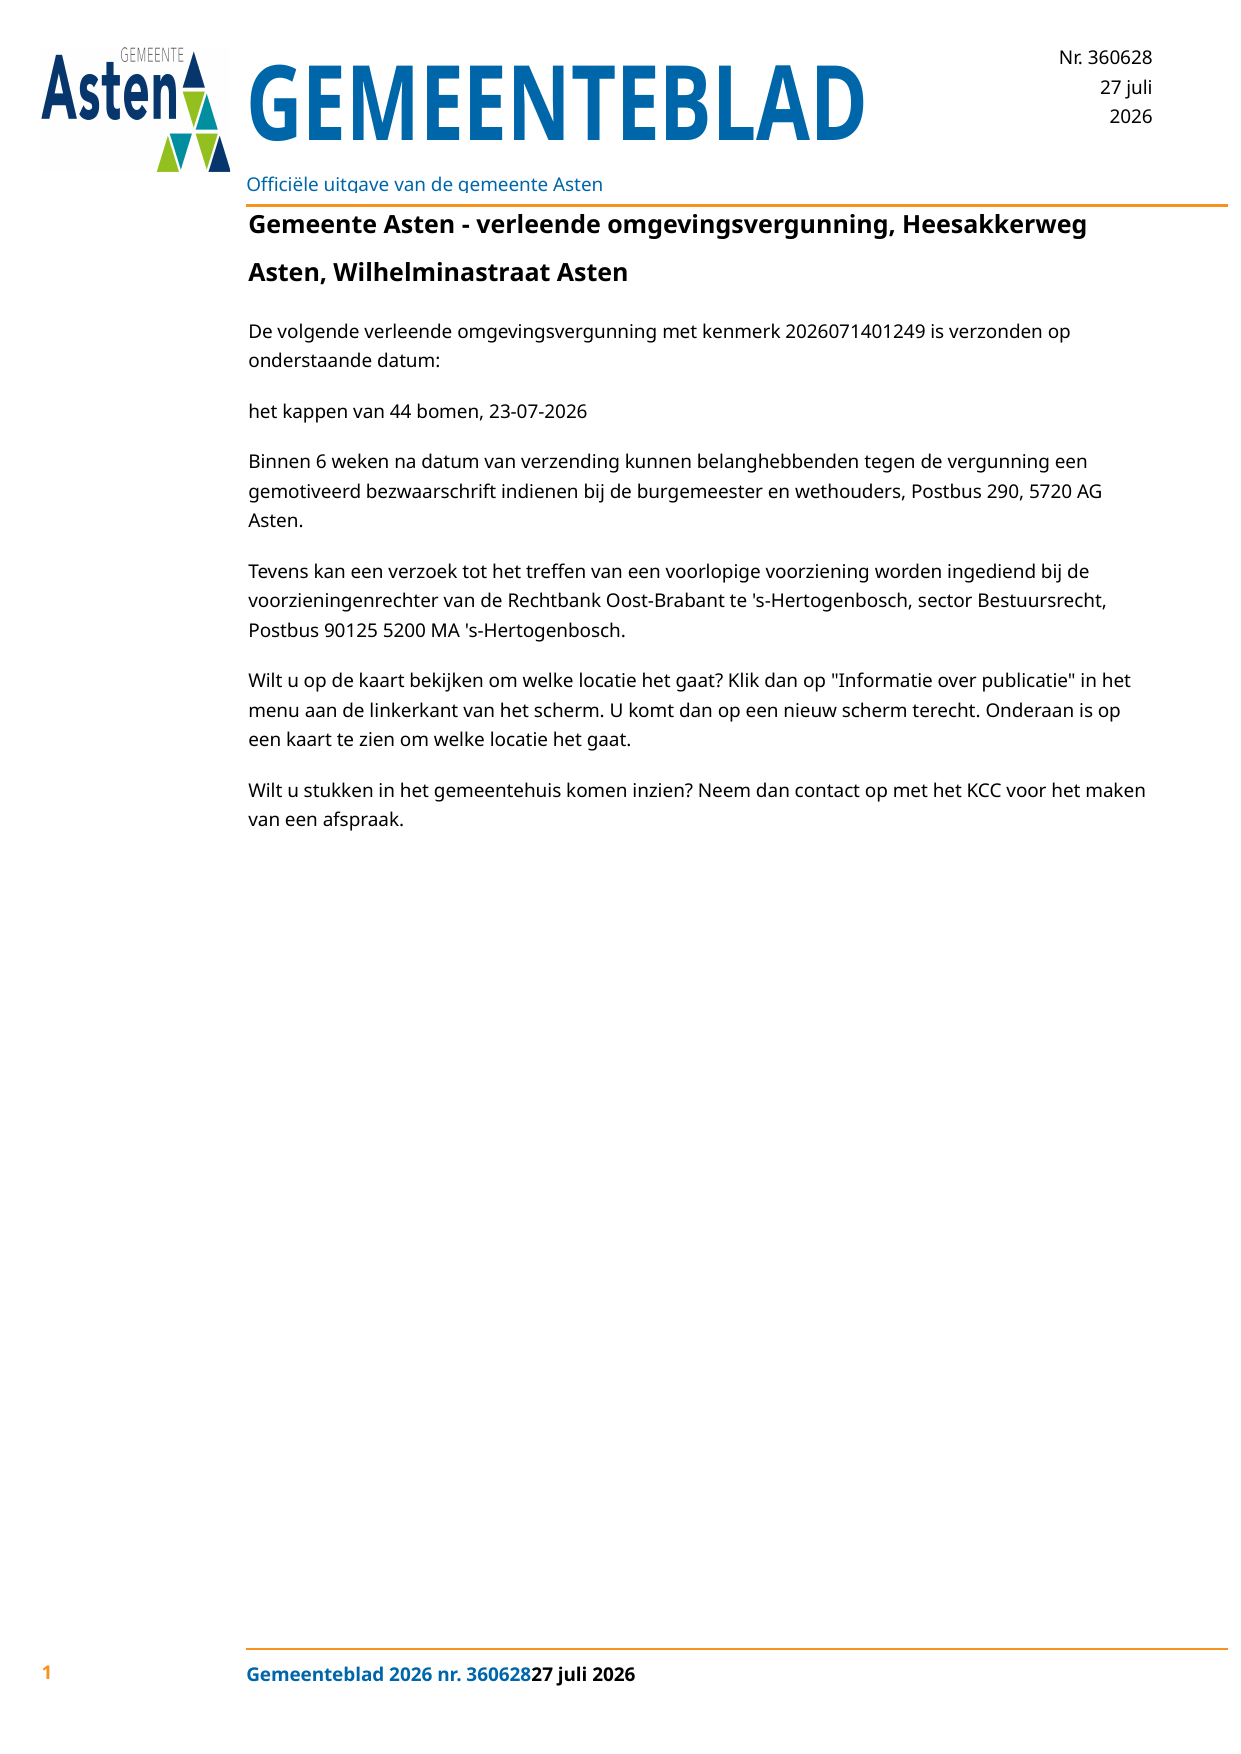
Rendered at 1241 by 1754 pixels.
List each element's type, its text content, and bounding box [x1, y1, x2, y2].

text Binnen 6 weken na datum van verzending kunnen belanghebbenden tegen de vergunning een gemotiveerd bezwaarschrift indienen bij de burgemeester en wethouders, Postbus 290, 5720 AG Asten. [248, 448, 1152, 533]
text het kappen van 44 bomen, 23-07-2026 [248, 398, 1152, 424]
text Tevens kan een verzoek tot het treffen van een voorlopige voorziening worden ingediend bij de voorzieningenrechter van de Rechtbank Oost-Brabant te 's-Hertogenbosch, sector Bestuursrecht, Postbus 90125 5200 MA 's-Hertogenbosch. [248, 558, 1152, 643]
picture [41, 47, 231, 172]
text Gemeente Asten - verleende omgevingsvergunning, Heesakkerweg Asten, Wilhelminastraat Asten [248, 207, 1152, 288]
text Wilt u stukken in het gemeentehuis komen inzien? Neem dan contact op met het KCC voor het maken van een afspraak. [248, 777, 1152, 832]
text De volgende verleende omgevingsvergunning met kenmerk 2026071401249 is verzonden op onderstaande datum: [248, 318, 1152, 373]
text Wilt u op de kaart bekijken om welke locatie het gaat? Klik dan op "Informatie over publicatie" in het menu aan de linkerkant van het scherm. U komt dan op een nieuw scherm terecht. Onderaan is op een kaart te zien om welke locatie het gaat. [248, 667, 1152, 752]
